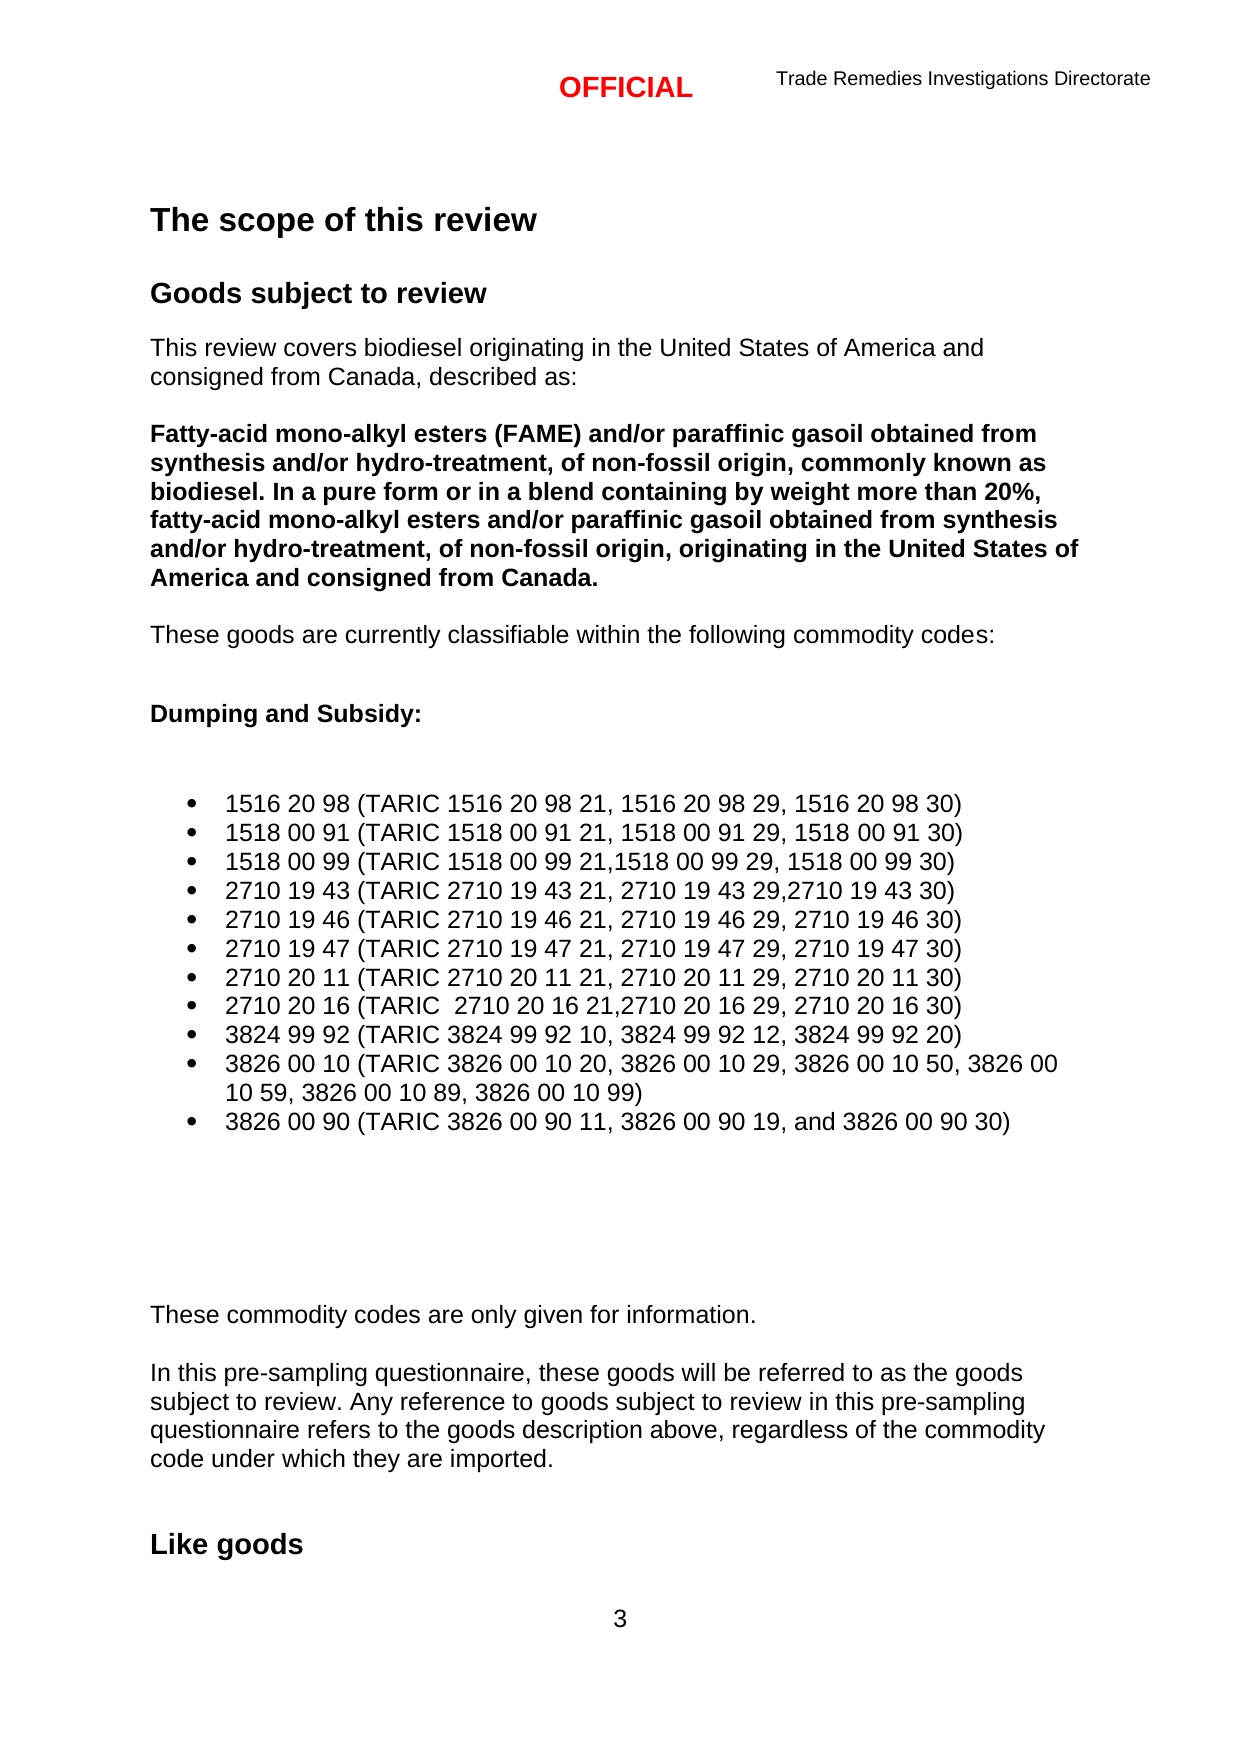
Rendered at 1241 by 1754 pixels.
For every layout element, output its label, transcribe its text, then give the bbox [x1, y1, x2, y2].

text Fatty-acid mono-alkyl esters (FAME) and/or paraffinic gasoil obtained from synthesis and/or hydro-treatment, of non-fossil origin, commonly known as biodiesel. In a pure form or in a blend containing by weight more than 20%, fatty-acid mono-alkyl esters and/or paraffinic gasoil obtained from synthesis and/or hydro-treatment, of non-fossil origin, originating in the United States of America and consigned from Canada. [150, 419, 1090, 591]
list 1518 00 99 (TARIC 1518 00 99 21,1518 00 99 29, 1518 00 99 30) [187, 847, 1090, 876]
list 2710 19 47 (TARIC 2710 19 47 21, 2710 19 47 29, 2710 19 47 30) [187, 934, 1090, 962]
text In this pre-sampling questionnaire, these goods will be referred to as the goods subject to review. Any reference to goods subject to review in this pre-sampling questionnaire refers to the goods description above, regardless of the commodity code under which they are imported. [150, 1358, 1090, 1473]
text Goods subject to review [150, 276, 1090, 310]
text Like goods [150, 1527, 1090, 1561]
list 2710 19 43 (TARIC 2710 19 43 21, 2710 19 43 29,2710 19 43 30) [187, 876, 1090, 905]
list 3826 00 10 (TARIC 3826 00 10 20, 3826 00 10 29, 3826 00 10 50, 3826 00 10 59, 3826 00 10 89, 3826 00 10 99) [187, 1049, 1090, 1107]
list 2710 20 11 (TARIC 2710 20 11 21, 2710 20 11 29, 2710 20 11 30) [187, 962, 1090, 991]
text These commodity codes are only given for information. [150, 1301, 1090, 1329]
subtitle The scope of this review [150, 199, 1090, 238]
list 2710 20 16 (TARIC 2710 20 16 21,2710 20 16 29, 2710 20 16 30) [187, 991, 1090, 1020]
text This review covers biodiesel originating in the United States of America and consigned from Canada, described as: [150, 333, 1090, 390]
list 1516 20 98 (TARIC 1516 20 98 21, 1516 20 98 29, 1516 20 98 30) [187, 789, 1090, 818]
list 1518 00 91 (TARIC 1518 00 91 21, 1518 00 91 29, 1518 00 91 30) [187, 818, 1090, 847]
list 3826 00 90 (TARIC 3826 00 90 11, 3826 00 90 19, and 3826 00 90 30) [187, 1107, 1090, 1136]
text These goods are currently classifiable within the following commodity codes: [150, 620, 1090, 649]
text Dumping and Subsidy: [150, 698, 1090, 727]
list 3824 99 92 (TARIC 3824 99 92 10, 3824 99 92 12, 3824 99 92 20) [187, 1020, 1090, 1049]
list 2710 19 46 (TARIC 2710 19 46 21, 2710 19 46 29, 2710 19 46 30) [187, 905, 1090, 934]
